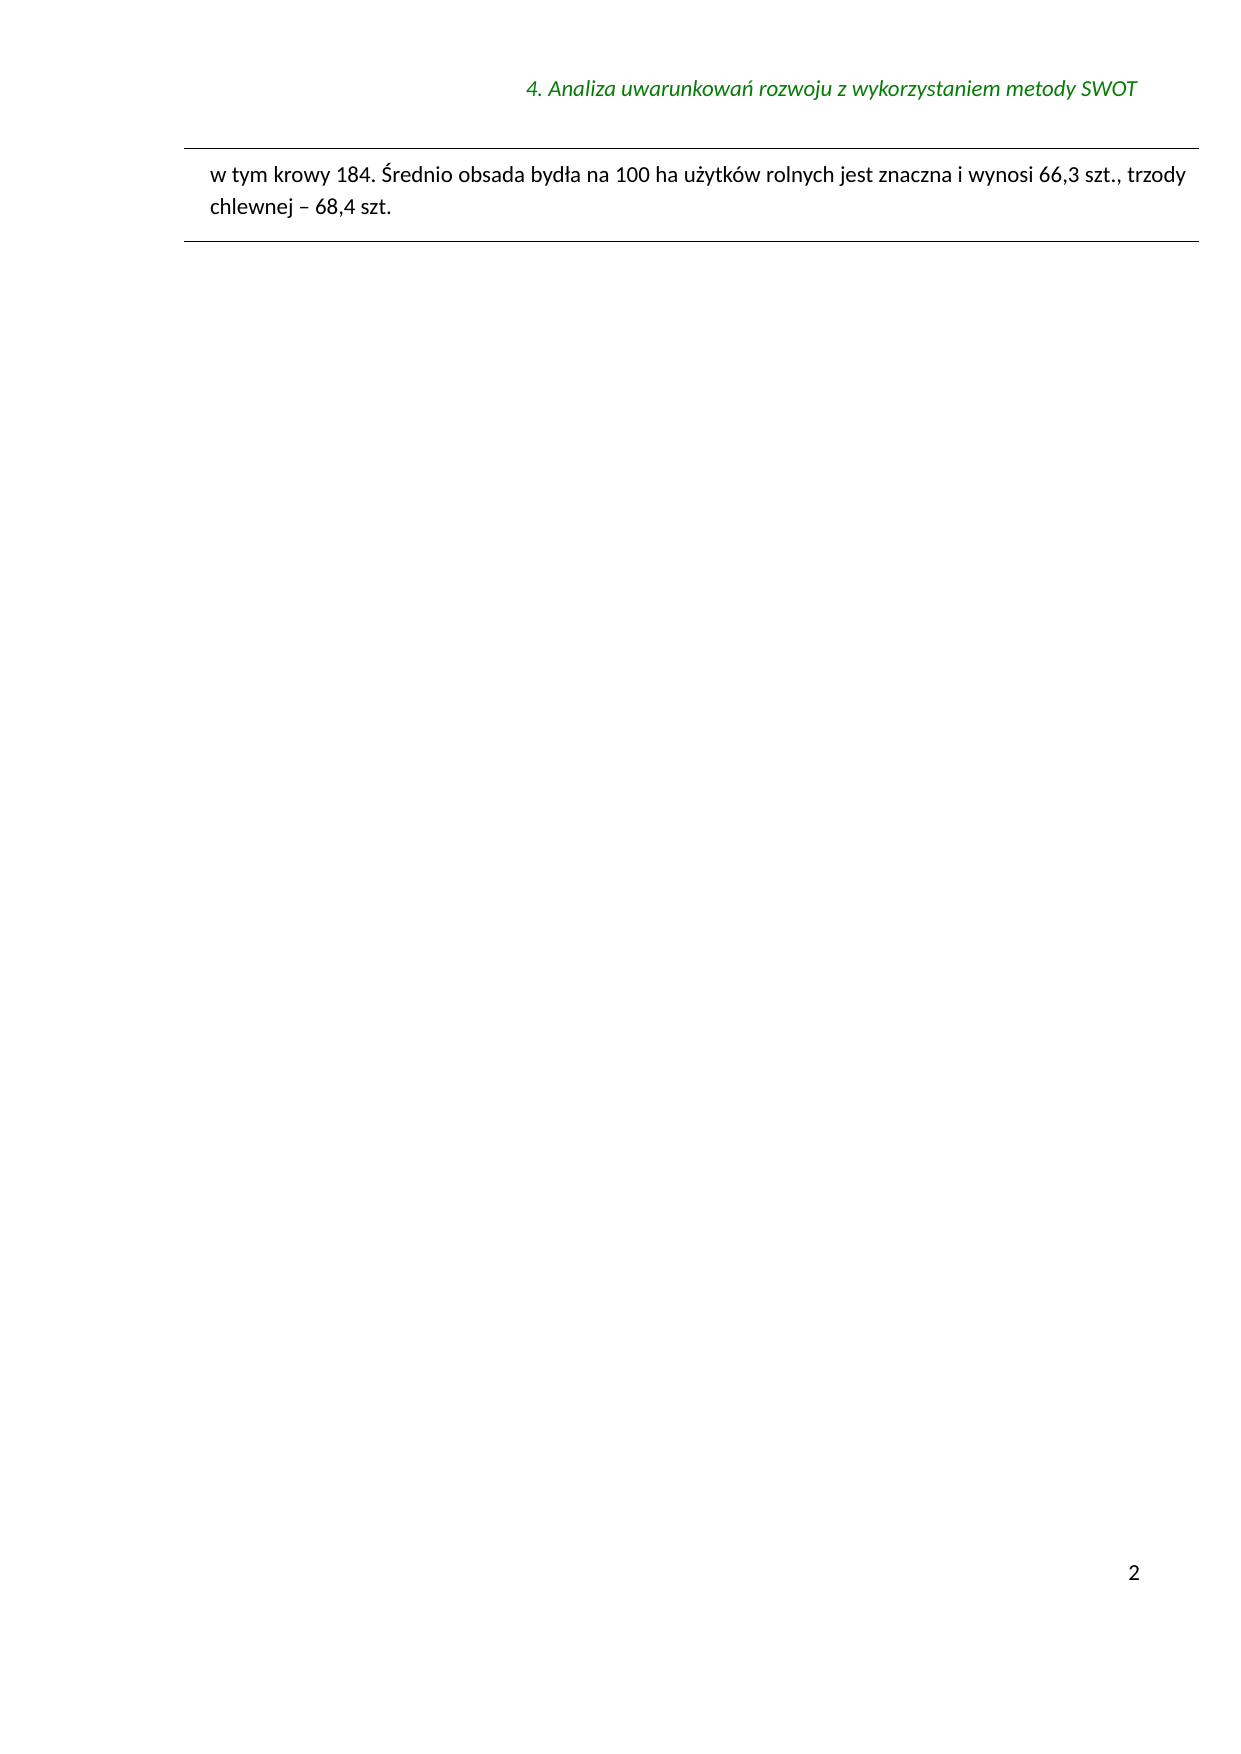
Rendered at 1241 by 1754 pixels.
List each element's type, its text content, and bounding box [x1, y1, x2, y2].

table_cell w tym krowy 184. Średnio obsada bydła na 100 ha użytków rolnych jest znaczna i wynosi 66,3 szt., trzody chlewnej – 68,4 szt. [184, 149, 1199, 241]
